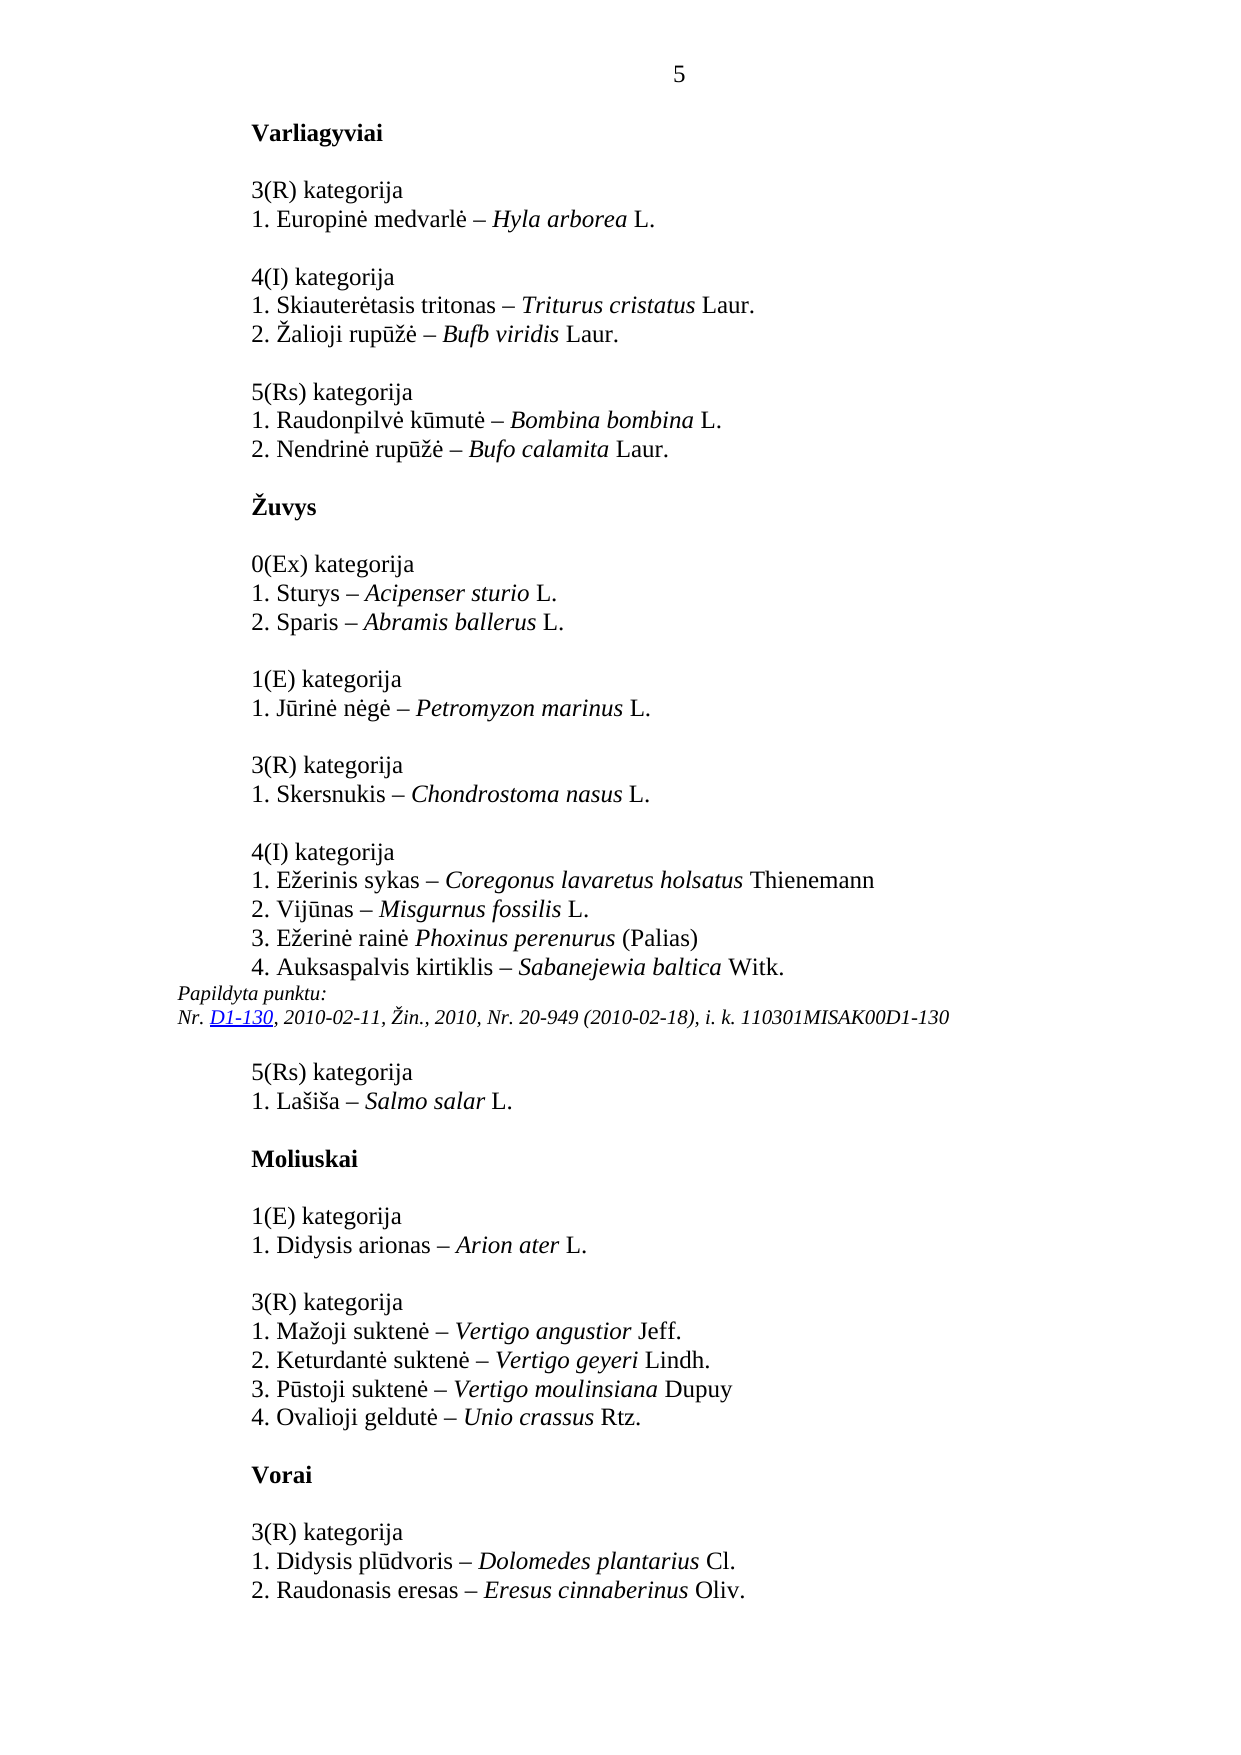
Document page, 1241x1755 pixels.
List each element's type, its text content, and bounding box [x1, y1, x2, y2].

text 1(E) kategorija [177, 664, 1181, 693]
text Nr. D1-130, 2010-02-11, Žin., 2010, Nr. 20-949 (2010-02-18), i. k. 110301MISAK00D1-130 [177, 1005, 1181, 1029]
text Papildyta punktu: [177, 981, 1181, 1005]
text 1. Didysis plūdvoris – Dolomedes plantarius Cl. [177, 1546, 1181, 1575]
text 0(Ex) kategorija [177, 549, 1181, 578]
text Varliagyviai [177, 118, 1181, 147]
text 2. Sparis – Abramis ballerus L. [177, 607, 1181, 636]
text 5(Rs) kategorija [177, 1057, 1181, 1086]
text 5(Rs) kategorija [177, 377, 1181, 406]
text 3(R) kategorija [177, 1517, 1181, 1546]
text 3(R) kategorija [177, 1287, 1181, 1316]
text 4(I) kategorija [177, 262, 1181, 291]
text 1. Sturys – Acipenser sturio L. [177, 578, 1181, 607]
text 1. Mažoji suktenė – Vertigo angustior Jeff. [177, 1316, 1181, 1345]
text 1. Jūrinė nėgė – Petromyzon marinus L. [177, 693, 1181, 722]
text 3. Pūstoji suktenė – Vertigo moulinsiana Dupuy [177, 1374, 1181, 1402]
text 2. Vijūnas – Misgurnus fossilis L. [177, 894, 1181, 923]
text 1. Europinė medvarlė – Hyla arborea L. [177, 204, 1181, 233]
text 4. Ovalioji geldutė – Unio crassus Rtz. [177, 1402, 1181, 1431]
text 2. Raudonasis eresas – Eresus cinnaberinus Oliv. [177, 1575, 1181, 1604]
text 1(E) kategorija [177, 1201, 1181, 1230]
text 1. Lašiša – Salmo salar L. [177, 1086, 1181, 1115]
text 2. Nendrinė rupūžė – Bufo calamita Laur. [177, 434, 1181, 463]
text Žuvys [177, 492, 1181, 521]
text 4(I) kategorija [177, 837, 1181, 866]
text 3(R) kategorija [177, 176, 1181, 204]
text 1. Skersnukis – Chondrostoma nasus L. [177, 779, 1181, 808]
text 2. Žalioji rupūžė – Bufb viridis Laur. [177, 319, 1181, 348]
text 1. Didysis arionas – Arion ater L. [177, 1230, 1181, 1259]
text 4. Auksaspalvis kirtiklis – Sabanejewia baltica Witk. [177, 952, 1181, 981]
text 1. Raudonpilvė kūmutė – Bombina bombina L. [177, 406, 1181, 434]
text 3. Ežerinė rainė Phoxinus perenurus (Palias) [177, 923, 1181, 952]
text Vorai [177, 1460, 1181, 1489]
text Moliuskai [177, 1144, 1181, 1172]
text 1. Ežerinis sykas – Coregonus lavaretus holsatus Thienemann [177, 866, 1181, 894]
text 3(R) kategorija [177, 751, 1181, 779]
text 2. Keturdantė suktenė – Vertigo geyeri Lindh. [177, 1345, 1181, 1374]
text 1. Skiauterėtasis tritonas – Triturus cristatus Laur. [177, 291, 1181, 319]
